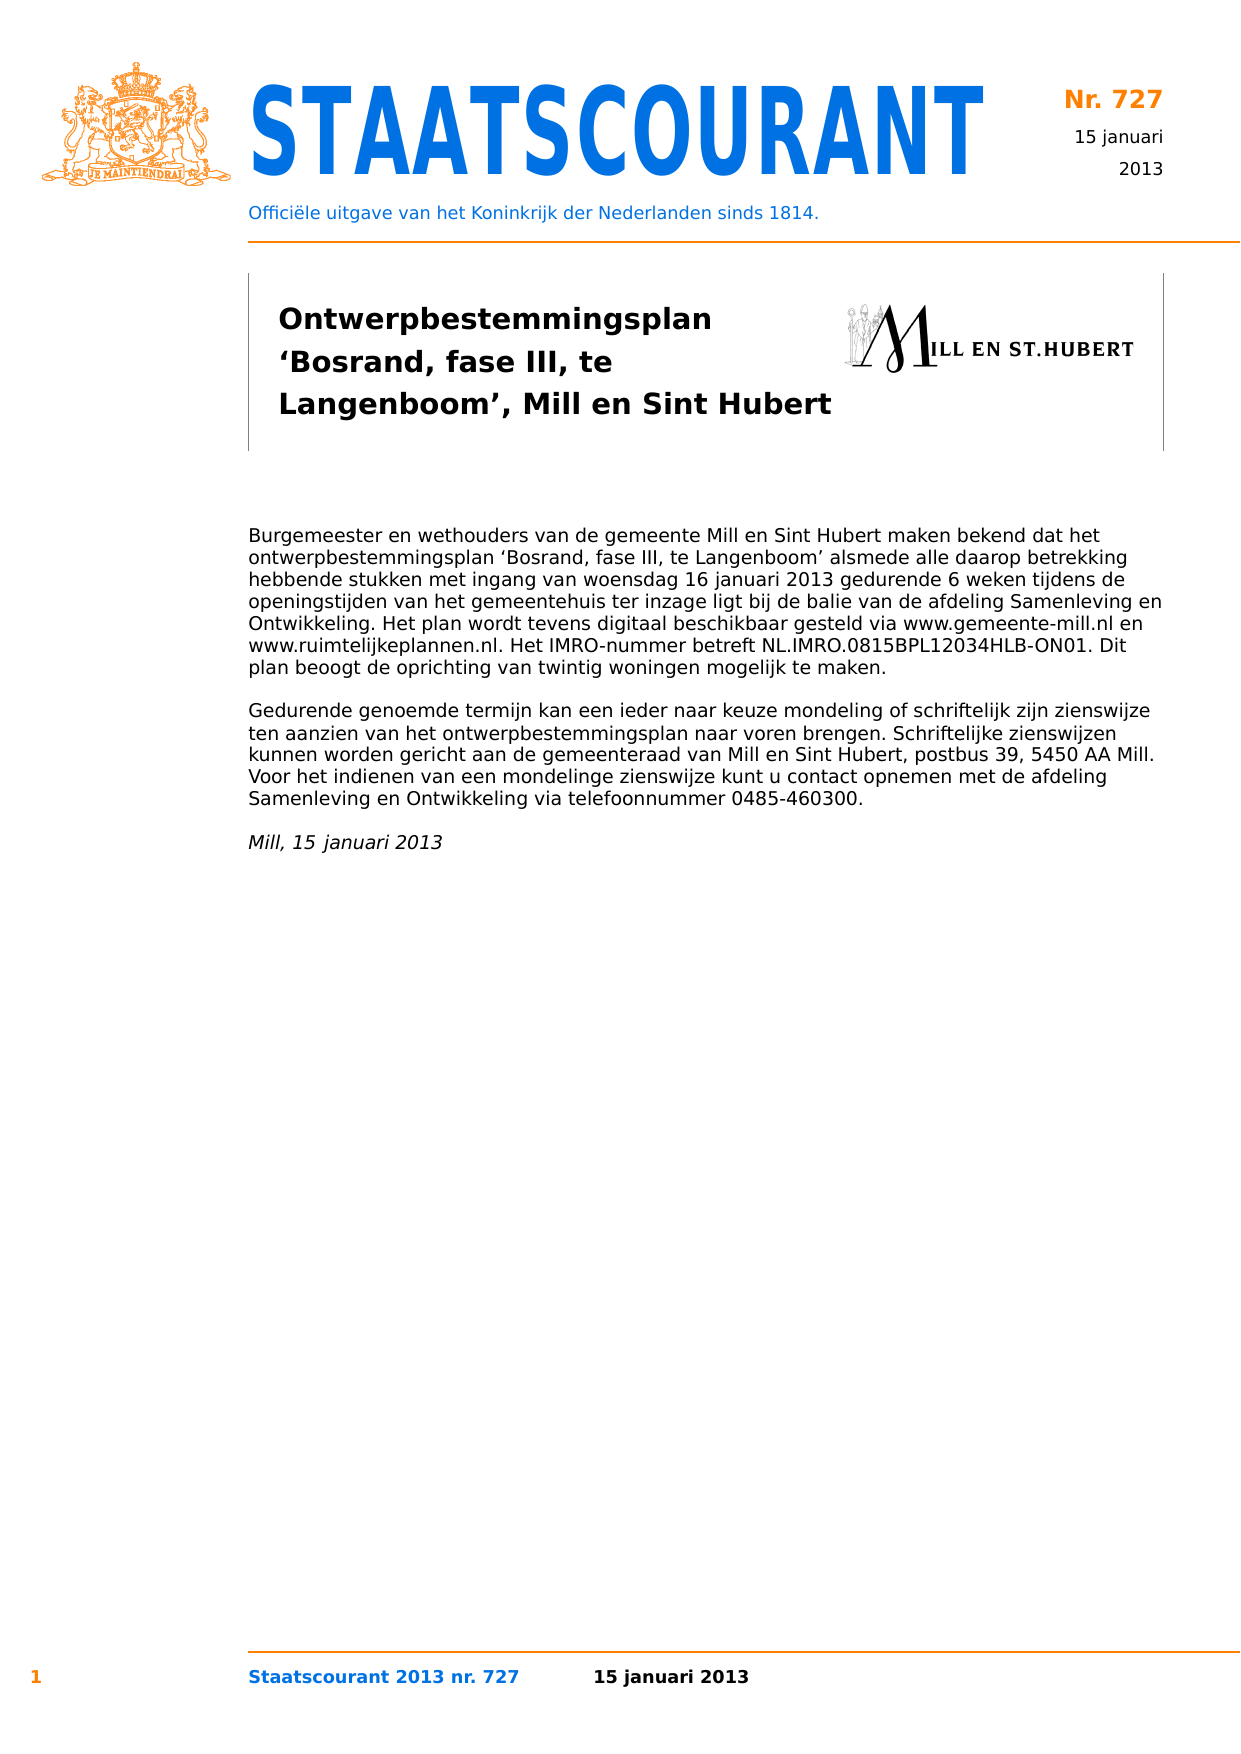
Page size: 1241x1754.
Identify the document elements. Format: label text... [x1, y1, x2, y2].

picture [844, 302, 1134, 374]
table_header Nr. 727 [998, 62, 1240, 121]
table_cell 15 januari [998, 121, 1240, 153]
table_cell 2013 [998, 153, 1240, 203]
text Mill, 15 januari 2013 [248, 832, 1163, 854]
picture [41, 62, 231, 186]
text Burgemeester en wethouders van de gemeente Mill en Sint Hubert maken bekend dat het ontwerpbestemmingsplan ‘Bosrand, fase III, te Langenboom’ alsmede alle daarop betrekking hebbende stukken met ingang van woensdag 16 januari 2013 gedurende 6 weken tijdens de openingstijden van het gemeentehuis ter inzage ligt bij de balie van de afdeling Samenleving en Ontwikkeling. Het plan wordt tevens digitaal beschikbaar gesteld via www.gemeente-mill.nl en www.ruimtelijkeplannen.nl. Het IMRO-nummer betreft NL.IMRO.0815BPL12034HLB-ON01. Dit plan beoogt de oprichting van twintig woningen mogelijk te maken. [248, 525, 1163, 678]
table_cell Officiële uitgave van het Koninkrijk der Nederlanden sinds 1814. [248, 203, 1240, 241]
subtitle Ontwerpbestemmingsplan ‘Bosrand, fase III, te Langenboom’, Mill en Sint Hubert [249, 273, 1163, 451]
table_header STAATSCOURANT [248, 62, 998, 203]
table_header [25, 62, 248, 241]
text Gedurende genoemde termijn kan een ieder naar keuze mondeling of schriftelijk zijn zienswijze ten aanzien van het ontwerpbestemmingsplan naar voren brengen. Schriftelijke zienswijzen kunnen worden gericht aan de gemeenteraad van Mill en Sint Hubert, postbus 39, 5450 AA Mill. Voor het indienen van een mondelinge zienswijze kunt u contact opnemen met de afdeling Samenleving en Ontwikkeling via telefoonnummer 0485-460300. [248, 700, 1163, 810]
